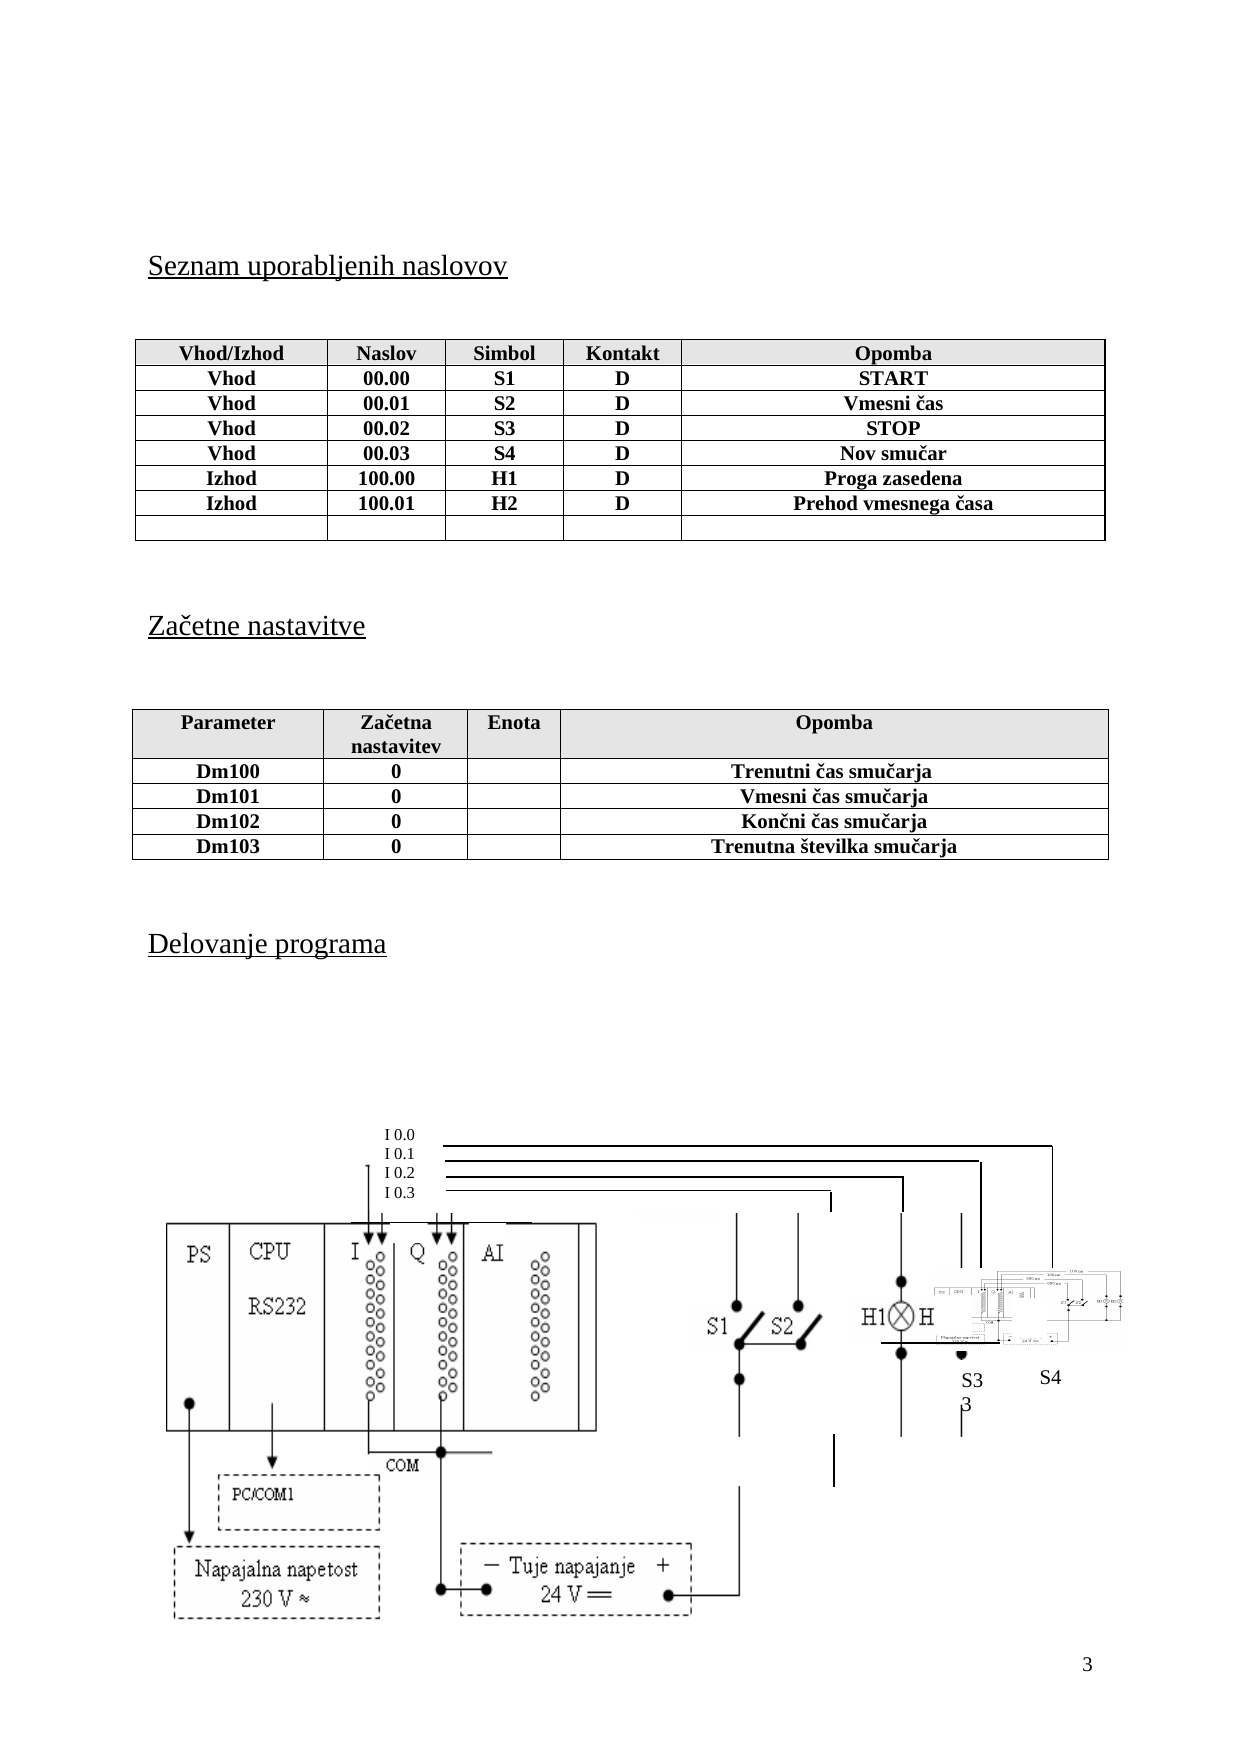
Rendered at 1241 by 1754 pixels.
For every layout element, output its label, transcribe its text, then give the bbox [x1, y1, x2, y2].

table_cell [682, 516, 1104, 540]
table_cell [468, 809, 560, 833]
table_cell 00.00 [328, 366, 445, 389]
table_cell D [564, 466, 681, 490]
table_cell 0 [324, 759, 467, 783]
table_cell Vhod [136, 391, 327, 415]
table_cell Prehod vmesnega časa [682, 491, 1104, 515]
table_cell Vhod [136, 441, 327, 465]
table_cell Izhod [136, 491, 327, 515]
table_header Simbol [446, 340, 563, 364]
table_cell START [682, 366, 1104, 389]
table_cell 0 [324, 835, 467, 858]
table_cell [446, 516, 563, 540]
table_cell [468, 759, 560, 783]
table_cell Izhod [136, 466, 327, 490]
table_cell Vmesni čas smučarja [561, 784, 1108, 808]
table_cell [468, 784, 560, 808]
table_cell D [564, 366, 681, 389]
table_cell [328, 516, 445, 540]
table_cell H2 [446, 491, 563, 515]
table_header Parameter [133, 710, 323, 758]
table_cell [564, 516, 681, 540]
table_cell Dm102 [133, 809, 323, 833]
table_header Opomba [682, 340, 1104, 364]
table_cell D [564, 391, 681, 415]
table_cell S1 [446, 366, 563, 389]
text Začetne nastavitve [148, 608, 1093, 642]
table_cell S4 [446, 441, 563, 465]
table_cell S3 [446, 416, 563, 440]
table_cell Vhod [136, 366, 327, 389]
table_cell Trenutna številka smučarja [561, 835, 1108, 858]
table_header Enota [468, 710, 560, 758]
table_cell 00.03 [328, 441, 445, 465]
table_cell H1 [446, 466, 563, 490]
table_header Naslov [328, 340, 445, 364]
table_header Začetna nastavitev [324, 710, 467, 758]
table_cell Vhod [136, 416, 327, 440]
table_header Opomba [561, 710, 1108, 758]
table_cell Proga zasedena [682, 466, 1104, 490]
table_cell Dm101 [133, 784, 323, 808]
picture [166, 1086, 1123, 1665]
table_cell D [564, 491, 681, 515]
table_header Vhod/Izhod [136, 340, 327, 364]
picture [428, 1213, 468, 1222]
text Seznam uporabljenih naslovov [148, 248, 1093, 282]
table_cell 0 [324, 809, 467, 833]
table_cell 100.00 [328, 466, 445, 490]
table_cell Vmesni čas [682, 391, 1104, 415]
table_cell Dm103 [133, 835, 323, 858]
table_cell D [564, 441, 681, 465]
table_cell [468, 835, 560, 858]
table_cell [136, 516, 327, 540]
table_cell Nov smučar [682, 441, 1104, 465]
table_cell 100.01 [328, 491, 445, 515]
table_cell 00.02 [328, 416, 445, 440]
table_cell 00.01 [328, 391, 445, 415]
table_cell 0 [324, 784, 467, 808]
table_cell Dm100 [133, 759, 323, 783]
text Delovanje programa [148, 927, 1093, 960]
table_cell STOP [682, 416, 1104, 440]
table_header Kontakt [564, 340, 681, 364]
table_cell S2 [446, 391, 563, 415]
table_cell Trenutni čas smučarja [561, 759, 1108, 783]
table_cell D [564, 416, 681, 440]
table_cell Končni čas smučarja [561, 809, 1108, 833]
